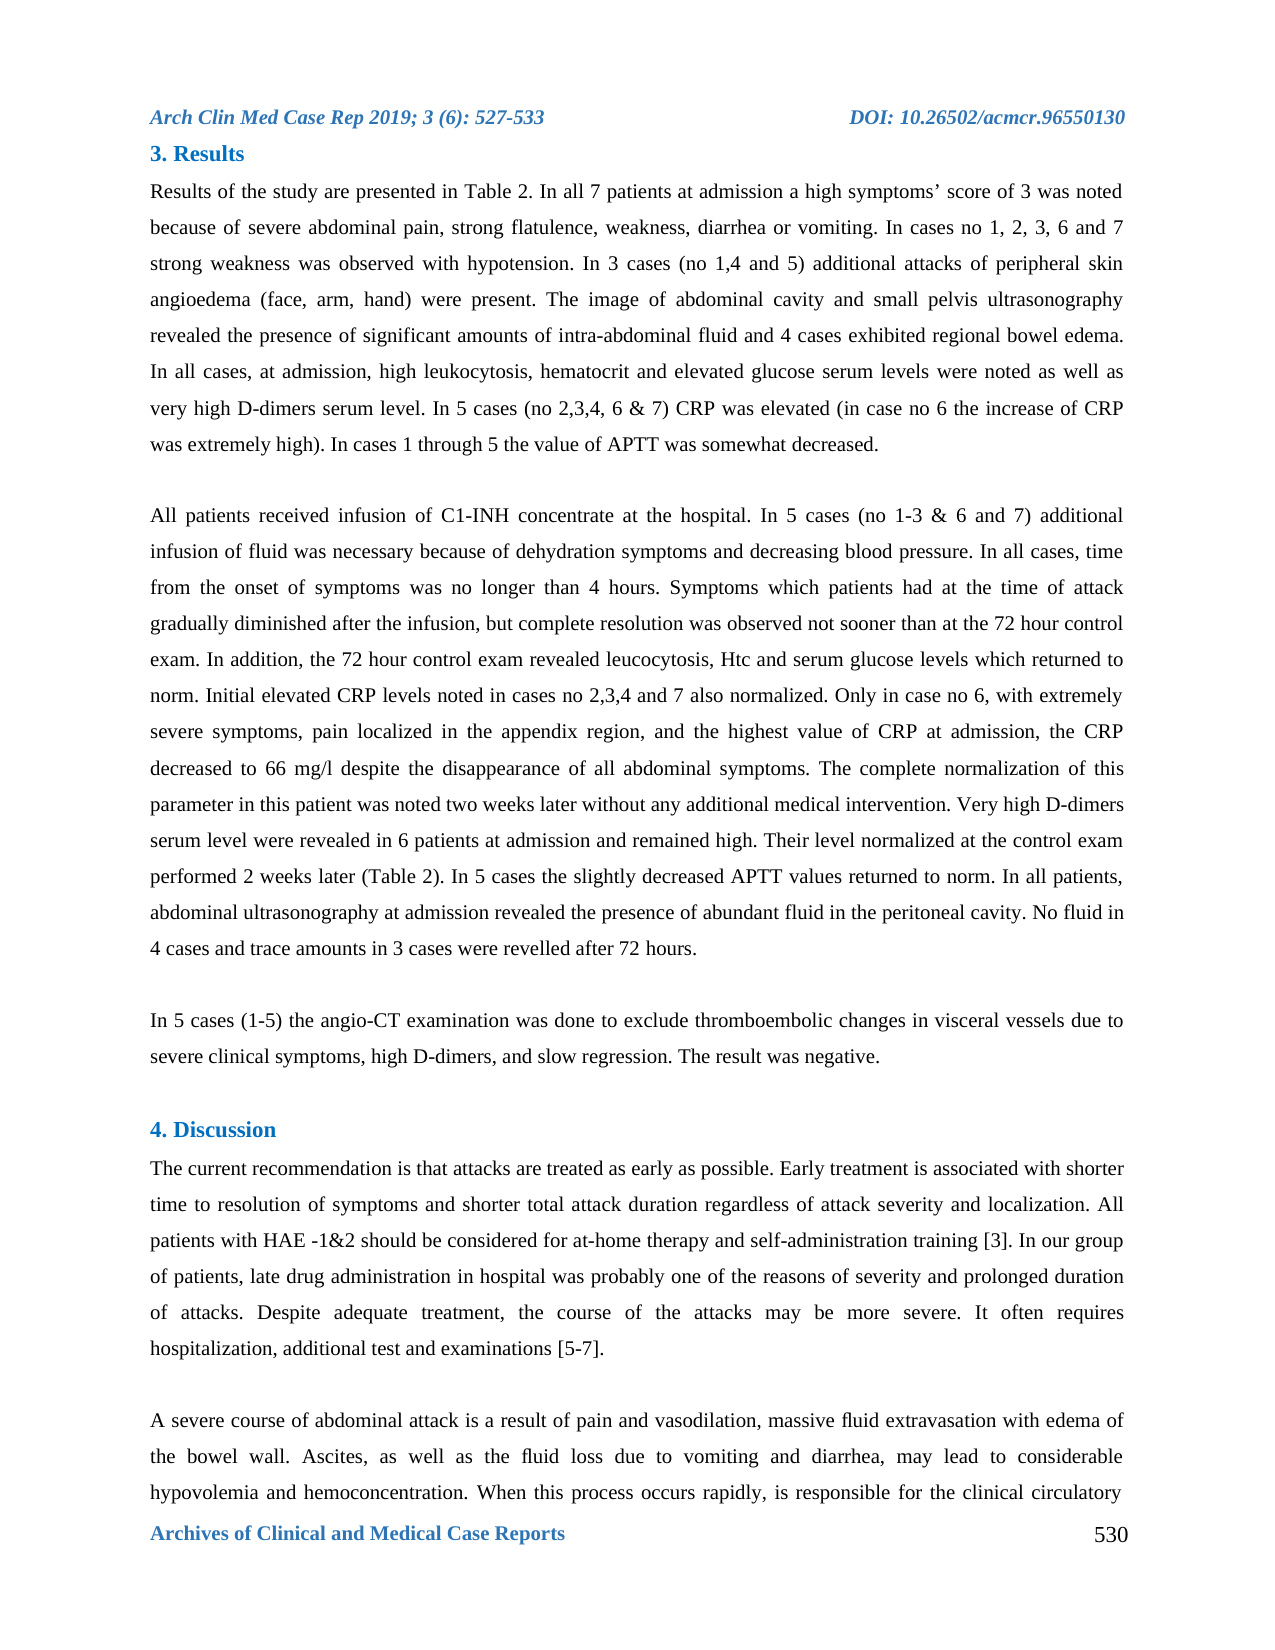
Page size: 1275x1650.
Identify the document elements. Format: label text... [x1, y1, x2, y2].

text A severe course of abdominal attack is a result of pain and vasodilation, massive ﬂuid extravasation with edema of the bowel wall. Ascites, as well as the ﬂuid loss due to vomiting and diarrhea, may lead to considerable hypovolemia and hemoconcentration. When this process occurs rapidly, is responsible for the clinical circulatory [150, 1408, 1125, 1504]
list Results [150, 140, 1139, 167]
list Discussion [150, 1117, 1139, 1143]
text All patients received infusion of C1-INH concentrate at the hospital. In 5 cases (no 1-3 & 6 and 7) additional infusion of fluid was necessary because of dehydration symptoms and decreasing blood pressure. In all cases, time from the onset of symptoms was no longer than 4 hours. Symptoms which patients had at the time of attack gradually diminished after the infusion, but complete resolution was observed not sooner than at the 72 hour control exam. In addition, the 72 hour control exam revealed leucocytosis, Htc and serum glucose levels which returned to norm. Initial elevated CRP levels noted in cases no 2,3,4 and 7 also normalized. Only in case no 6, with extremely severe symptoms, pain localized in the appendix region, and the highest value of CRP at admission, the CRP decreased to 66 mg/l despite the disappearance of all abdominal symptoms. The complete normalization of this parameter in this patient was noted two weeks later without any additional medical intervention. Very high D-dimers serum level were revealed in 6 patients at admission and remained high. Their level normalized at the control exam performed 2 weeks later (Table 2). In 5 cases the slightly decreased APTT values returned to norm. In all patients, abdominal ultrasonography at admission revealed the presence of abundant fluid in the peritoneal cavity. No fluid in 4 cases and trace amounts in 3 cases were revelled after 72 hours. [150, 503, 1126, 960]
text Results of the study are presented in Table 2. In all 7 patients at admission a high symptoms’ score of 3 was noted because of severe abdominal pain, strong flatulence, weakness, diarrhea or vomiting. In cases no 1, 2, 3, 6 and 7 strong weakness was observed with hypotension. In 3 cases (no 1,4 and 5) additional attacks of peripheral skin angioedema (face, arm, hand) were present. The image of abdominal cavity and small pelvis ultrasonography revealed the presence of significant amounts of intra-abdominal fluid and 4 cases exhibited regional bowel edema. In all cases, at admission, high leukocytosis, hematocrit and elevated glucose serum levels were noted as well as very high D-dimers serum level. In 5 cases (no 2,3,4, 6 & 7) CRP was elevated (in case no 6 the increase of CRP was extremely high). In cases 1 through 5 the value of APTT was somewhat decreased. [150, 179, 1125, 456]
text In 5 cases (1-5) the angio-CT examination was done to exclude thromboembolic changes in visceral vessels due to severe clinical symptoms, high D-dimers, and slow regression. The result was negative. [150, 1008, 1125, 1068]
text The current recommendation is that attacks are treated as early as possible. Early treatment is associated with shorter time to resolution of symptoms and shorter total attack duration regardless of attack severity and localization. All patients with HAE -1&2 should be considered for at-home therapy and self-administration training [3]. In our group of patients, late drug administration in hospital was probably one of the reasons of severity and prolonged duration of attacks. Despite adequate treatment, the course of the attacks may be more severe. It often requires hospitalization, additional test and examinations [5-7]. [150, 1155, 1125, 1360]
